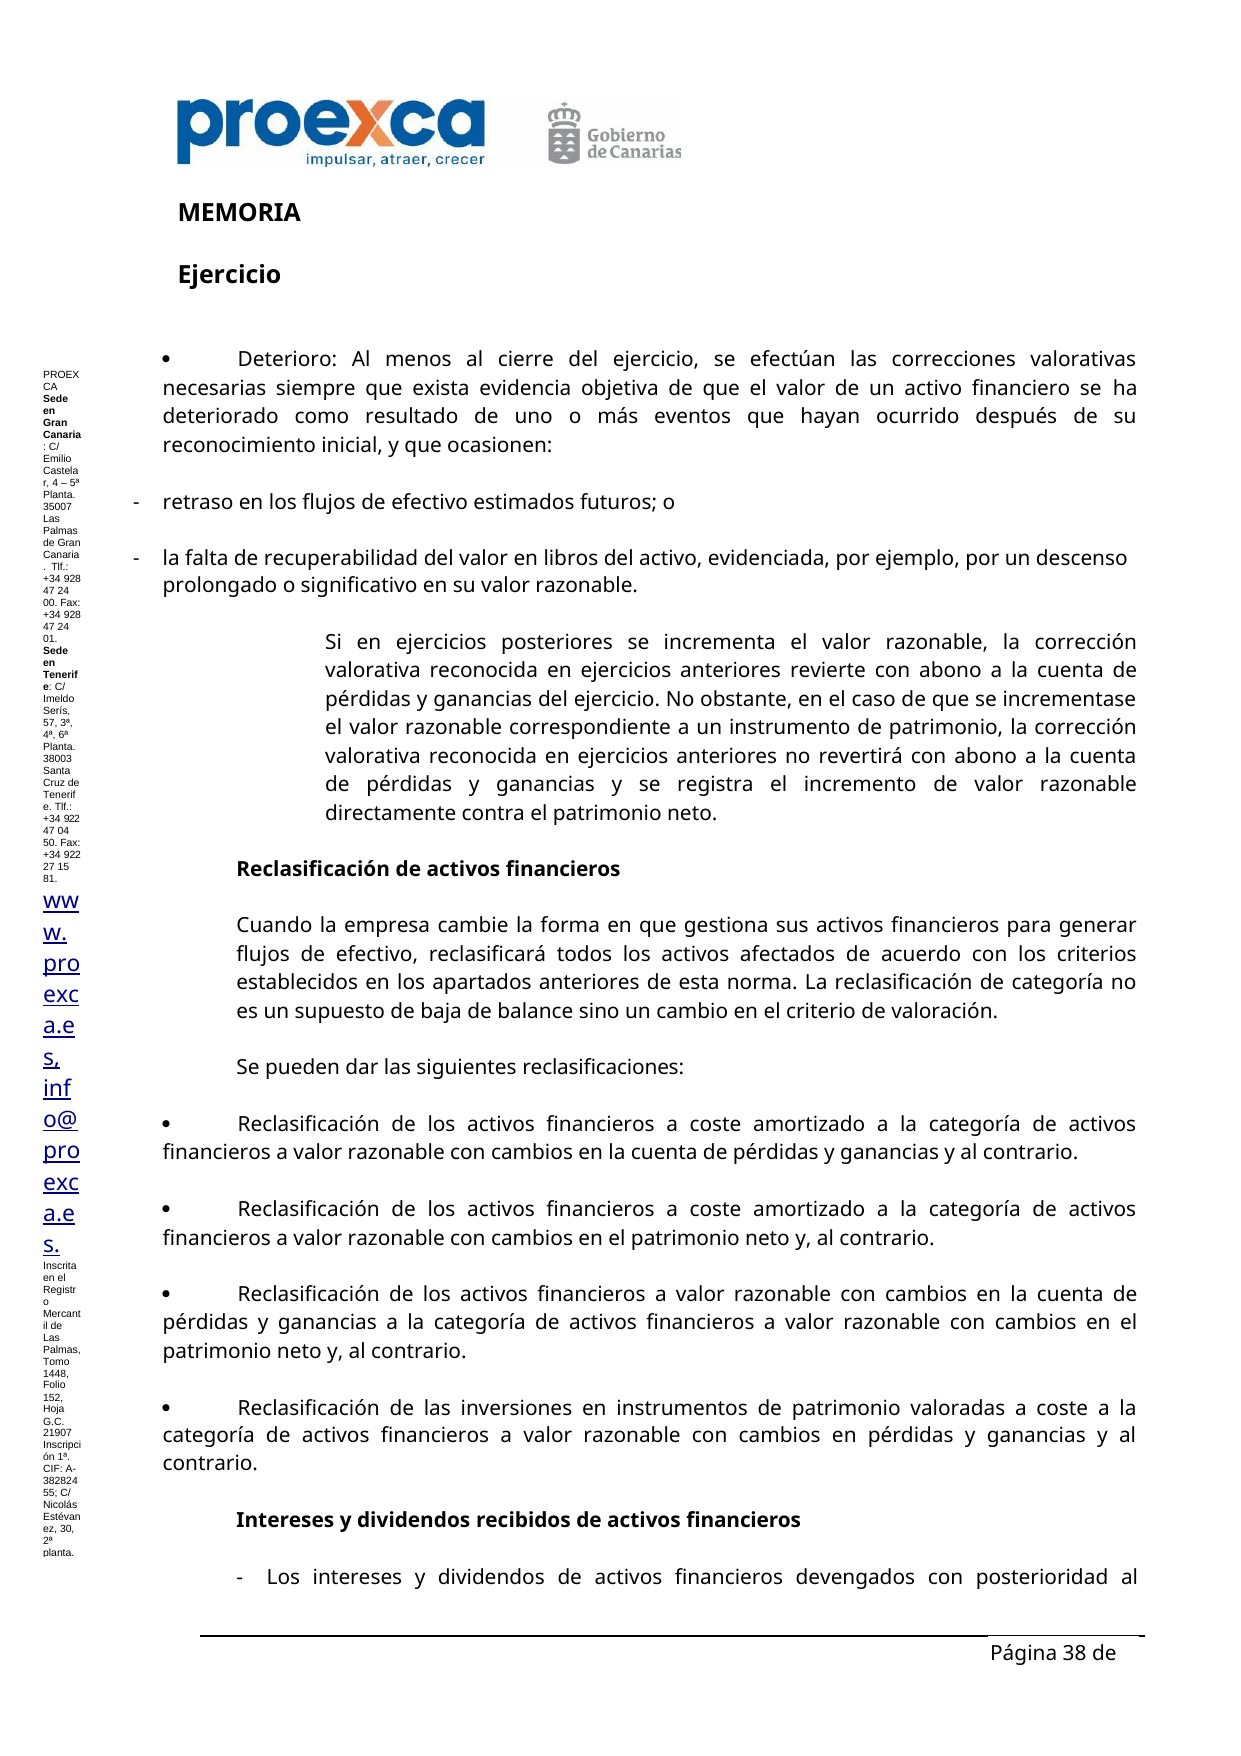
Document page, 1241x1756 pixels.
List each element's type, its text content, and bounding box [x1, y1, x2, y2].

list Reclasificación de los activos financieros a coste amortizado a la categoría de activos financieros a valor razonable con cambios en el patrimonio neto y, al contrario. [162, 1194, 1137, 1251]
text Cuando la empresa cambie la forma en que gestiona sus activos financieros para generar flujos de efectivo, reclasificará todos los activos afectados de acuerdo con los criterios establecidos en los apartados anteriores de esta norma. La reclasificación de categoría no es un supuesto de baja de balance sino un cambio en el criterio de valoración. [236, 911, 1137, 1024]
list Deterioro: Al menos al cierre del ejercicio, se efectúan las correcciones valorativas necesarias siempre que exista evidencia objetiva de que el valor de un activo financiero se ha deteriorado como resultado de uno o más eventos que hayan ocurrido después de su reconocimiento inicial, y que ocasionen: [162, 344, 1137, 458]
list PROEXCA Sede en Gran Canaria: C/ Emilio Castelar, 4 – 5ª Planta. 35007 Las Palmas de Gran Canaria. Tlf.: +34 928 47 24 00. Fax: +34 928 47 24 01. Sede en Tenerife: C/ Imeldo Serís, 57, 3ª, 4ª, 6ª Planta. 38003 Santa Cruz de Tenerife. Tlf.: +34 922 [43, 369, 81, 824]
list Reclasificación de los activos financieros a coste amortizado a la categoría de activos financieros a valor razonable con cambios en la cuenta de pérdidas y ganancias y al contrario. [162, 1109, 1137, 1166]
list retraso en los flujos de efectivo estimados futuros; o [133, 487, 1167, 515]
list la falta de recuperabilidad del valor en libros del activo, evidenciada, por ejemplo, por un descenso prolongado o significativo en su valor razonable. [133, 543, 1137, 598]
text - Los intereses y dividendos de activos financieros devengados con posterioridad al [236, 1562, 1138, 1591]
subtitle Reclasificación de activos financieros [236, 854, 1167, 883]
text Se pueden dar las siguientes reclasificaciones: [236, 1052, 1167, 1080]
text Si en ejercicios posteriores se incrementa el valor razonable, la corrección valorativa reconocida en ejercicios anteriores revierte con abono a la cuenta de pérdidas y ganancias del ejercicio. No obstante, en el caso de que se incrementase el valor razonable correspondiente a un instrumento de patrimonio, la corrección valorativa reconocida en ejercicios anteriores no revertirá con abono a la cuenta de pérdidas y ganancias y se registra el incremento de valor razonable directamente contra el patrimonio neto. [325, 627, 1138, 826]
list Reclasificación de los activos financieros a valor razonable con cambios en la cuenta de pérdidas y ganancias a la categoría de activos financieros a valor razonable con cambios en el patrimonio neto y, al contrario. [162, 1279, 1137, 1364]
list 47 04 50. Fax: +34 922 27 15 81. www.proexca.es, info@proexca.es. Inscrita en el Registro Mercantil de Las Palmas, Tomo 1448, Folio 152, Hoja G.C. 21907 Inscripción 1ª. CIF: A-38282455; C/ Nicolás Estévanez, 30, 2ª planta. 35007 Las Palmas de Gran [43, 824, 81, 1557]
list Reclasificación de las inversiones en instrumentos de patrimonio valoradas a coste a la categoría de activos financieros a valor razonable con cambios en pérdidas y ganancias y al contrario. [162, 1393, 1137, 1477]
subtitle Intereses y dividendos recibidos de activos financieros [236, 1505, 1167, 1534]
